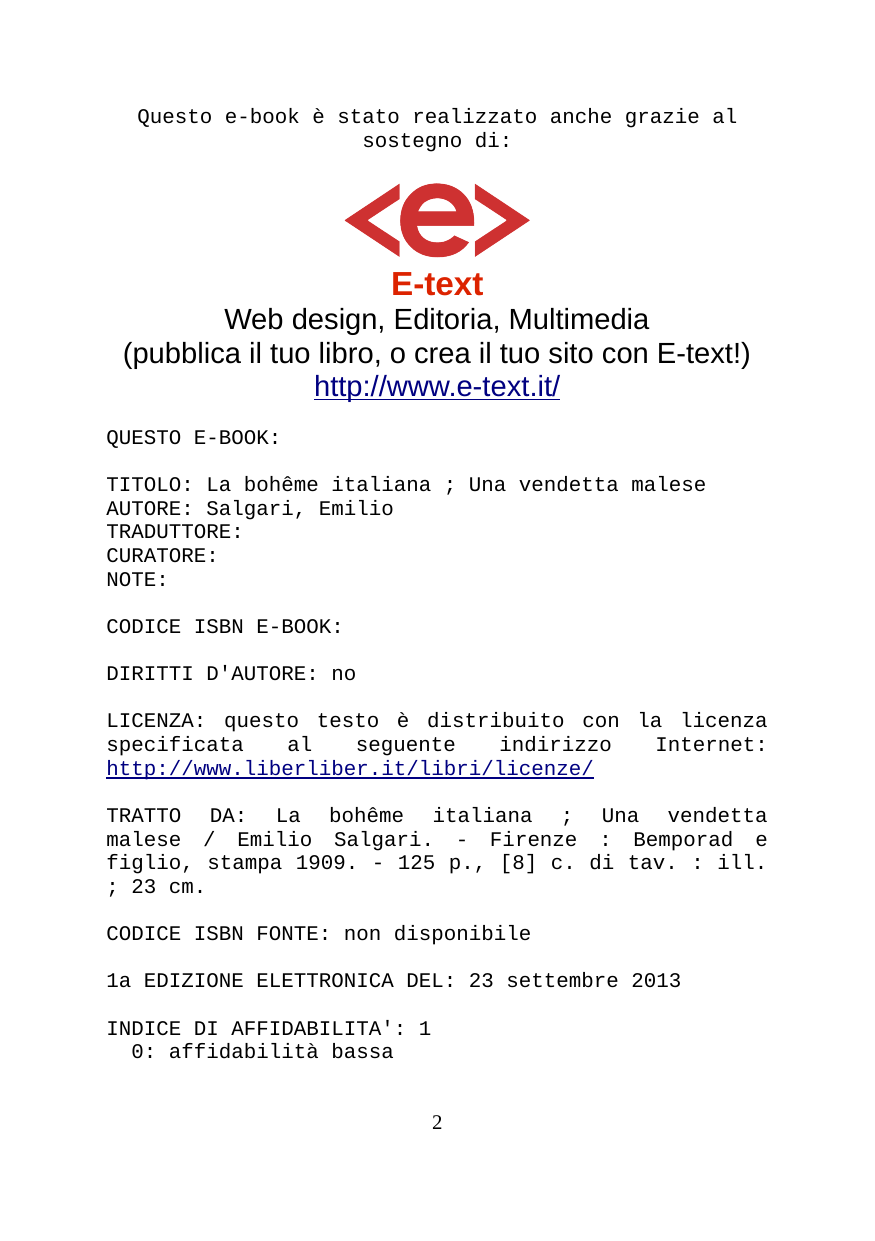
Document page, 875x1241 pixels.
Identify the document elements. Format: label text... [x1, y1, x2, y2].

text (pubblica il tuo libro, o crea il tuo sito con E-text!) [106, 336, 768, 369]
text Web design, Editoria, Multimedia [106, 302, 768, 336]
text http://www.e-text.it/ [106, 369, 768, 403]
text LICENZA: questo testo è distribuito con la licenza specificata al seguente indirizzo Internet: http://www.liberliber.it/libri/licenze/ [106, 710, 768, 781]
text CODICE ISBN FONTE: non disponibile [106, 923, 768, 947]
text DIRITTI D'AUTORE: no [106, 663, 768, 687]
text INDICE DI AFFIDABILITA': 1 [106, 1018, 768, 1041]
text CURATORE: [106, 545, 768, 568]
text TITOLO: La bohême italiana ; Una vendetta malese [106, 474, 768, 498]
text Questo e-book è stato realizzato anche grazie al sostegno di: [106, 106, 768, 153]
text AUTORE: Salgari, Emilio [106, 498, 768, 521]
text E-text [106, 264, 768, 302]
text CODICE ISBN E-BOOK: [106, 616, 768, 639]
text 0: affidabilità bassa [106, 1041, 768, 1065]
text 1a EDIZIONE ELETTRONICA DEL: 23 settembre 2013 [106, 971, 768, 994]
text TRADUTTORE: [106, 521, 768, 545]
picture [343, 183, 531, 258]
text TRATTO DA: La bohême italiana ; Una vendetta malese / Emilio Salgari. - Firenze : Bemporad e figlio, stampa 1909. - 125 p., [8] c. di tav. : ill. ; 23 cm. [106, 805, 768, 899]
text QUESTO E-BOOK: [106, 427, 768, 450]
text NOTE: [106, 568, 768, 592]
